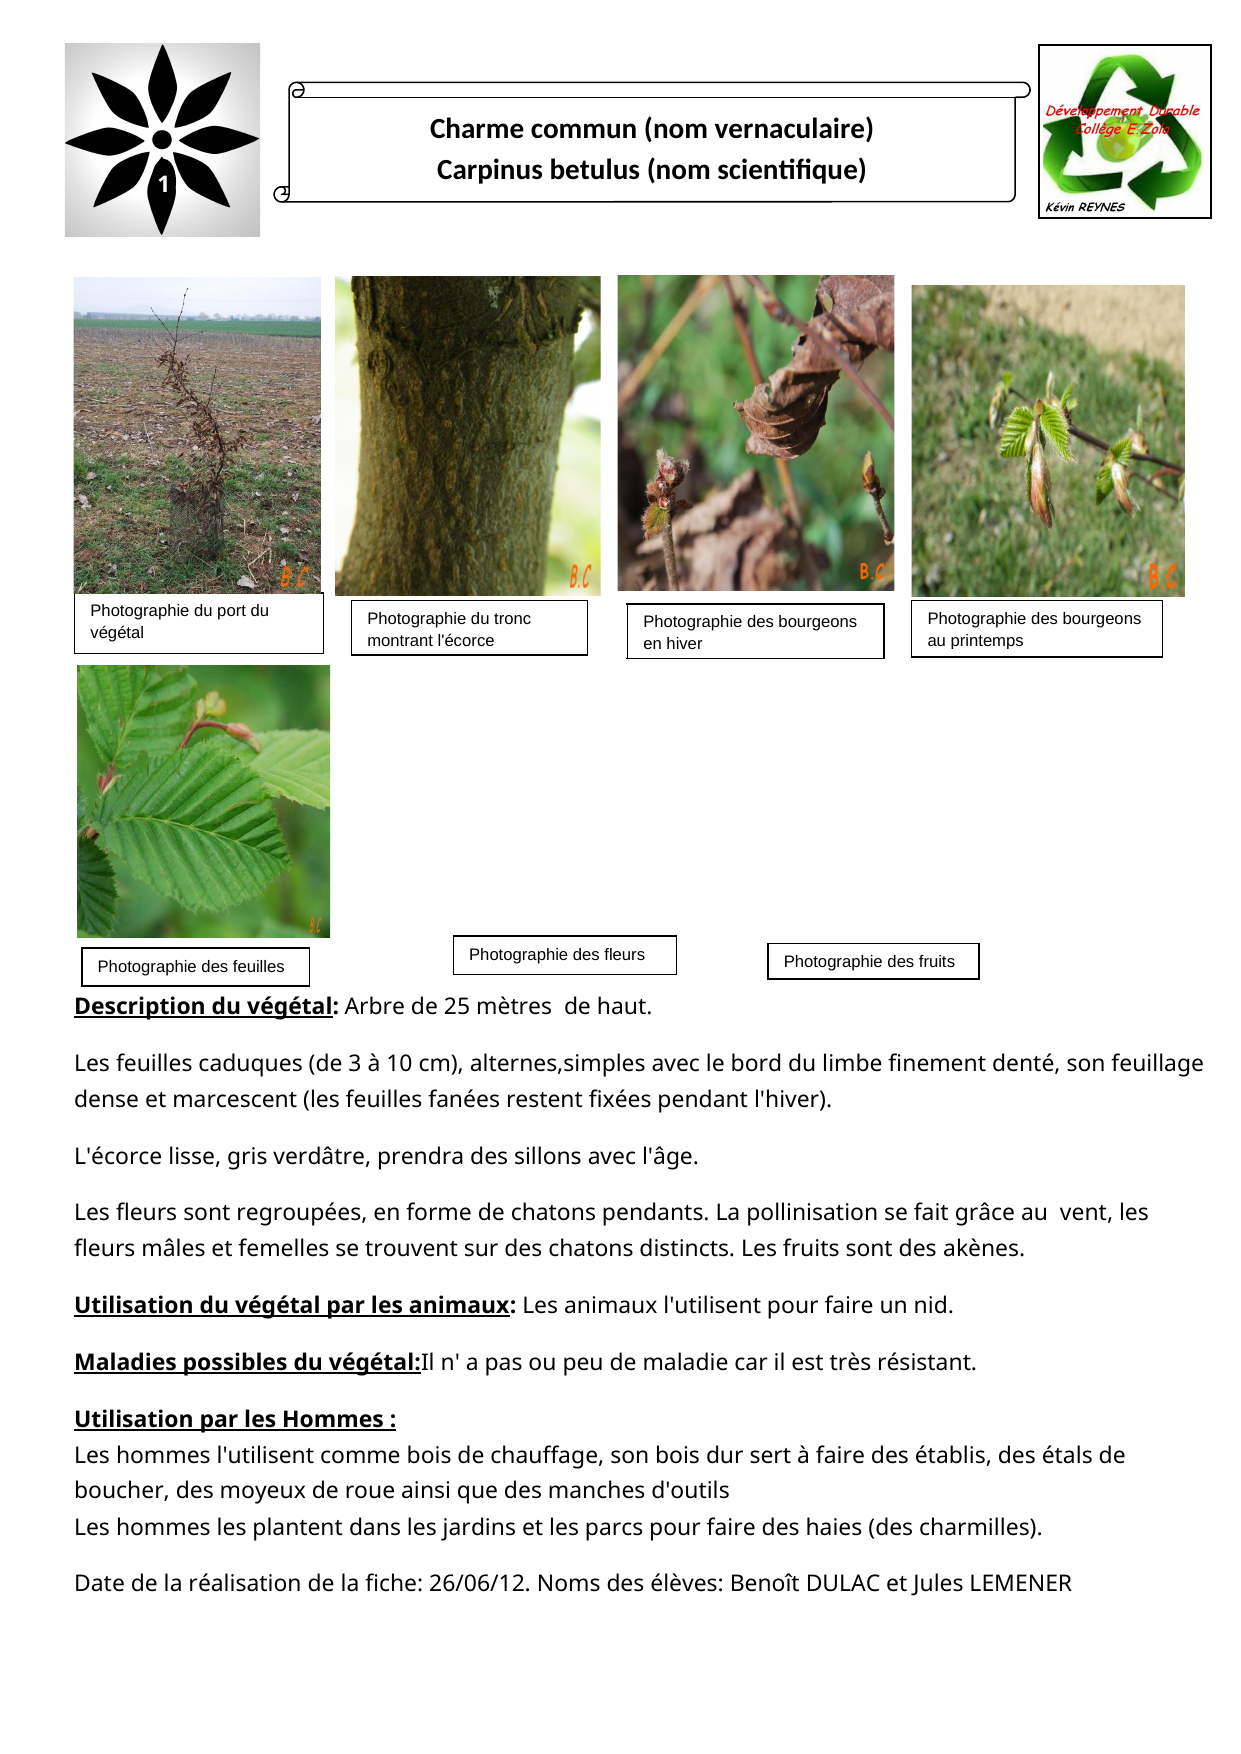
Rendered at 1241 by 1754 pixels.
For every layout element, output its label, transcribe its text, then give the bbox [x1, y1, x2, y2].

picture [911, 285, 1185, 597]
picture [617, 275, 895, 591]
text Description du végétal: Arbre de 25 mètres de haut. [74, 990, 1211, 1021]
picture [1043, 48, 1207, 214]
text Photographie des bourgeons en hiver [643, 612, 868, 650]
text Date de la réalisation de la fiche: 26/06/12. Noms des élèves: Benoît DULAC et Jules LEMENER [74, 1567, 1211, 1598]
picture [335, 276, 601, 596]
text L'écorce lisse, gris verdâtre, prendra des sillons avec l'âge. [74, 1139, 1211, 1171]
picture [64, 43, 261, 237]
text Photographie du tronc montrant l'écorce [367, 609, 572, 647]
text Maladies possibles du végétal:Il n' a pas ou peu de maladie car il est très résistant. [74, 1346, 1211, 1377]
text Photographie des fruits [783, 951, 963, 971]
text Photographie des fleurs [469, 944, 661, 963]
text Utilisation par les Hommes : Les hommes l'utilisent comme bois de chauffage, son bois dur sert à faire des établis, des étals de boucher, des moyeux de roue ainsi que des manches d'outils Les hommes les plantent dans les jardins et les parcs pour faire des haies (des charmilles). [74, 1403, 1211, 1542]
text Photographie du port du végétal [90, 601, 307, 642]
text Photographie des bourgeons au printemps [927, 609, 1147, 648]
text Les feuilles caduques (de 3 à 10 cm), alternes,simples avec le bord du limbe finement denté, son feuillage dense et marcescent (les feuilles fanées restent fixées pendant l'hiver). [74, 1047, 1211, 1114]
text Utilisation du végétal par les animaux: Les animaux l'utilisent pour faire un nid. [74, 1289, 1211, 1320]
picture [77, 665, 331, 938]
text Les fleurs sont regroupées, en forme de chatons pendants. La pollinisation se fait grâce au vent, les fleurs mâles et femelles se trouvent sur des chatons distincts. Les fruits sont des akènes. [74, 1196, 1211, 1263]
text Photographie des feuilles [97, 956, 294, 976]
picture [73, 277, 321, 594]
